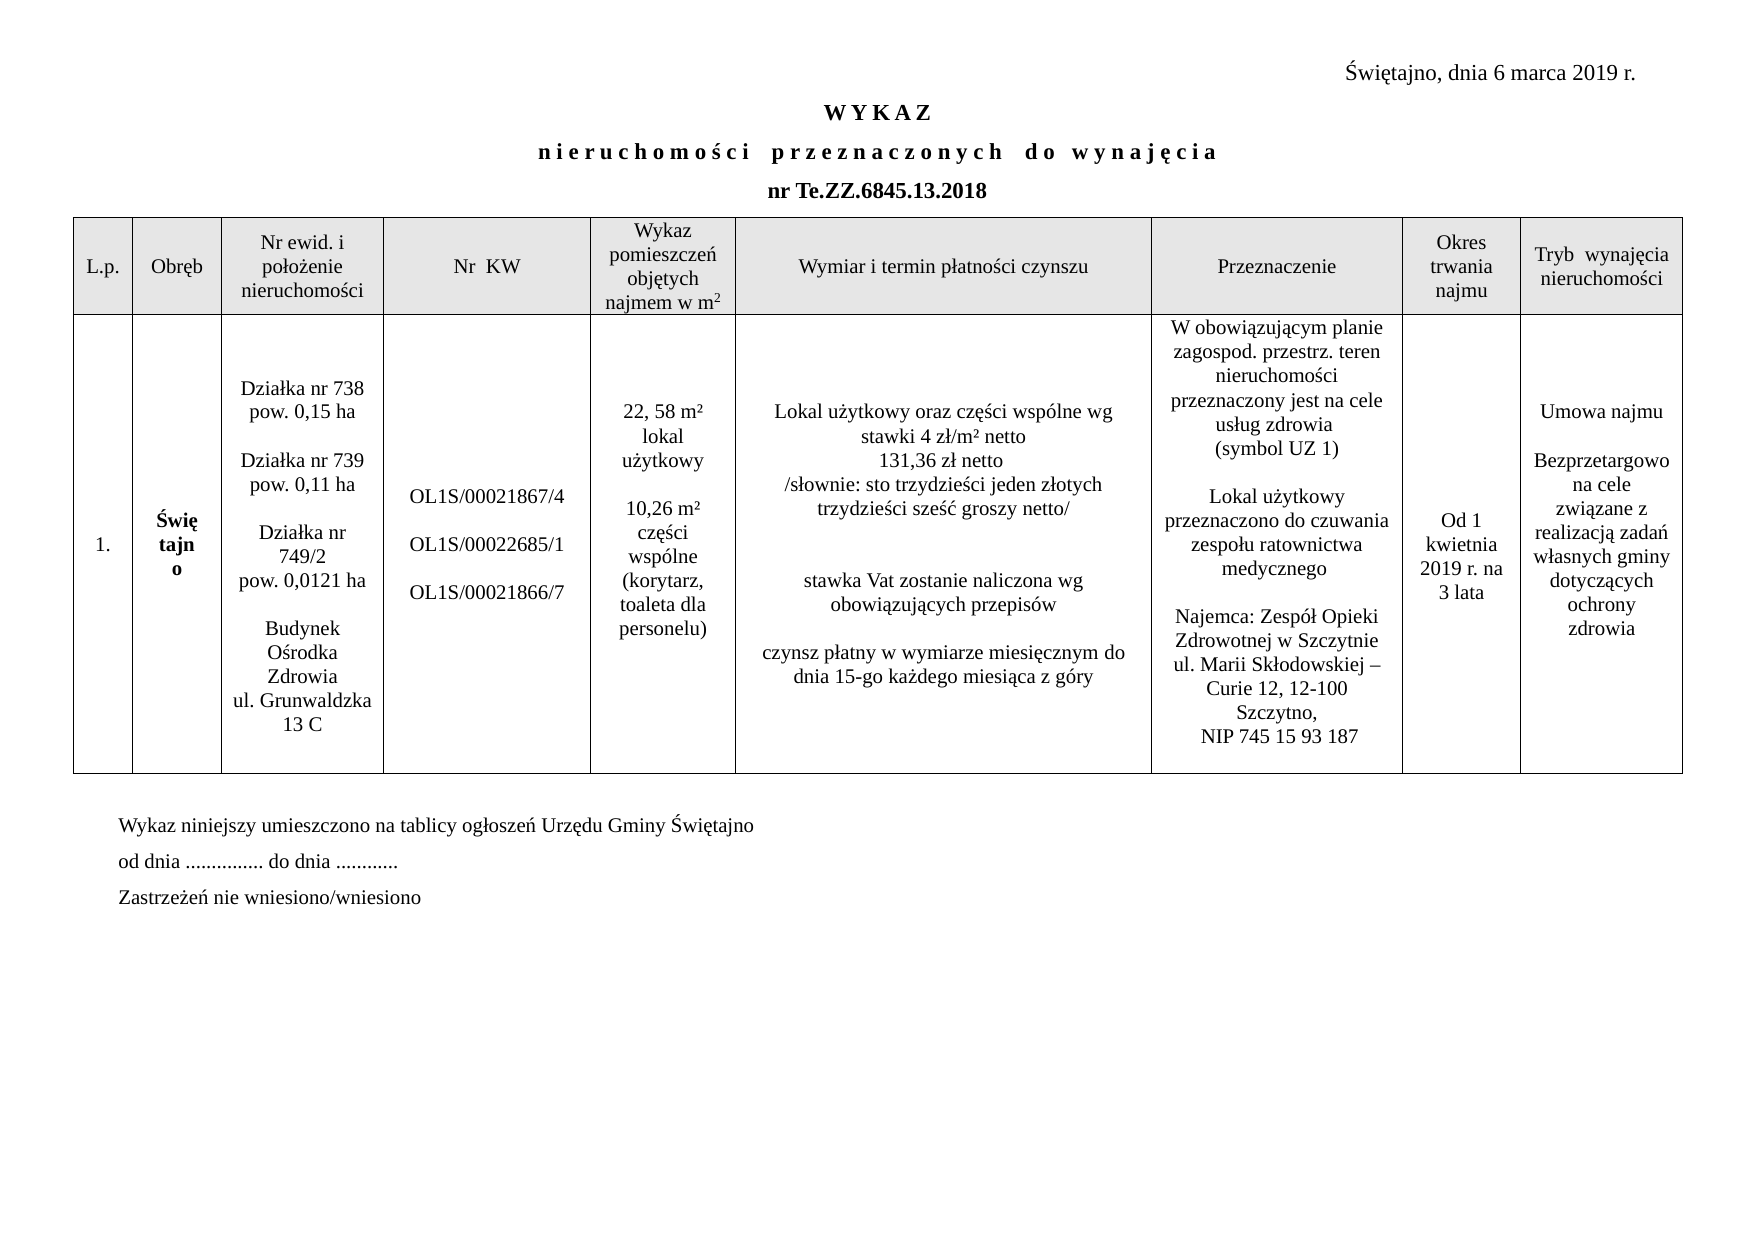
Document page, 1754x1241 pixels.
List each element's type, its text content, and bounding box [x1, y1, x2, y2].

text n i e r u c h o m o ś c i p r z e z n a c z o n y c h d o w y n a j ę c i a [118, 138, 1636, 164]
text W Y K A Z [118, 98, 1636, 125]
text Świętajno, dnia 6 marca 2019 r. [118, 59, 1636, 85]
table_cell Lokal użytkowy oraz części wspólne wg stawki 4 zł/m² netto 131,36 zł netto /słownie: sto trzydzieści jeden złotych trzydzieści sześć groszy netto/ stawka Vat zostanie naliczona wg obowiązujących przepisów czynsz płatny w wymiarze miesięcznym do dnia 15-go każdego miesiąca z góry [736, 315, 1151, 772]
table_cell Od 1 kwietnia 2019 r. na 3 lata [1403, 315, 1520, 772]
text Zastrzeżeń nie wniesiono/wniesiono [118, 885, 1636, 909]
text nr Te.ZZ.6845.13.2018 [118, 177, 1636, 204]
table_header Wykaz pomieszczeń objętych najmem w m2 [591, 218, 735, 314]
table_cell W obowiązującym planie zagospod. przestrz. teren nieruchomości przeznaczony jest na cele usług zdrowia (symbol UZ 1) Lokal użytkowy przeznaczono do czuwania zespołu ratownictwa medycznego Najemca: Zespół Opieki Zdrowotnej w Szczytnie ul. Marii Skłodowskiej – Curie 12, 12-100 Szczytno, NIP 745 15 93 187 [1152, 315, 1402, 772]
table_header Okres trwania najmu [1403, 218, 1520, 314]
table_header Nr KW [384, 218, 590, 314]
table_header Przeznaczenie [1152, 218, 1402, 314]
table_cell Świętajno [133, 315, 221, 772]
table_cell 22, 58 m² lokal użytkowy 10,26 m² części wspólne (korytarz, toaleta dla personelu) [591, 315, 735, 772]
table_cell OL1S/00021867/4 OL1S/00022685/1 OL1S/00021866/7 [384, 315, 590, 772]
text od dnia ............... do dnia ............ [118, 849, 1636, 873]
table_cell Umowa najmu Bezprzetargowo na cele związane z realizacją zadań własnych gminy dotyczących ochrony zdrowia [1521, 315, 1682, 772]
table_cell 1. [74, 315, 132, 772]
table_cell Działka nr 738 pow. 0,15 ha Działka nr 739 pow. 0,11 ha Działka nr 749/2 pow. 0,0121 ha Budynek Ośrodka Zdrowia ul. Grunwaldzka 13 C [222, 315, 383, 772]
table_header Wymiar i termin płatności czynszu [736, 218, 1151, 314]
table_header Nr ewid. i położenie nieruchomości [222, 218, 383, 314]
table_header Obręb [133, 218, 221, 314]
table_header L.p. [74, 218, 132, 314]
table_header Tryb wynajęcia nieruchomości [1521, 218, 1682, 314]
text Wykaz niniejszy umieszczono na tablicy ogłoszeń Urzędu Gminy Świętajno [118, 813, 1636, 837]
